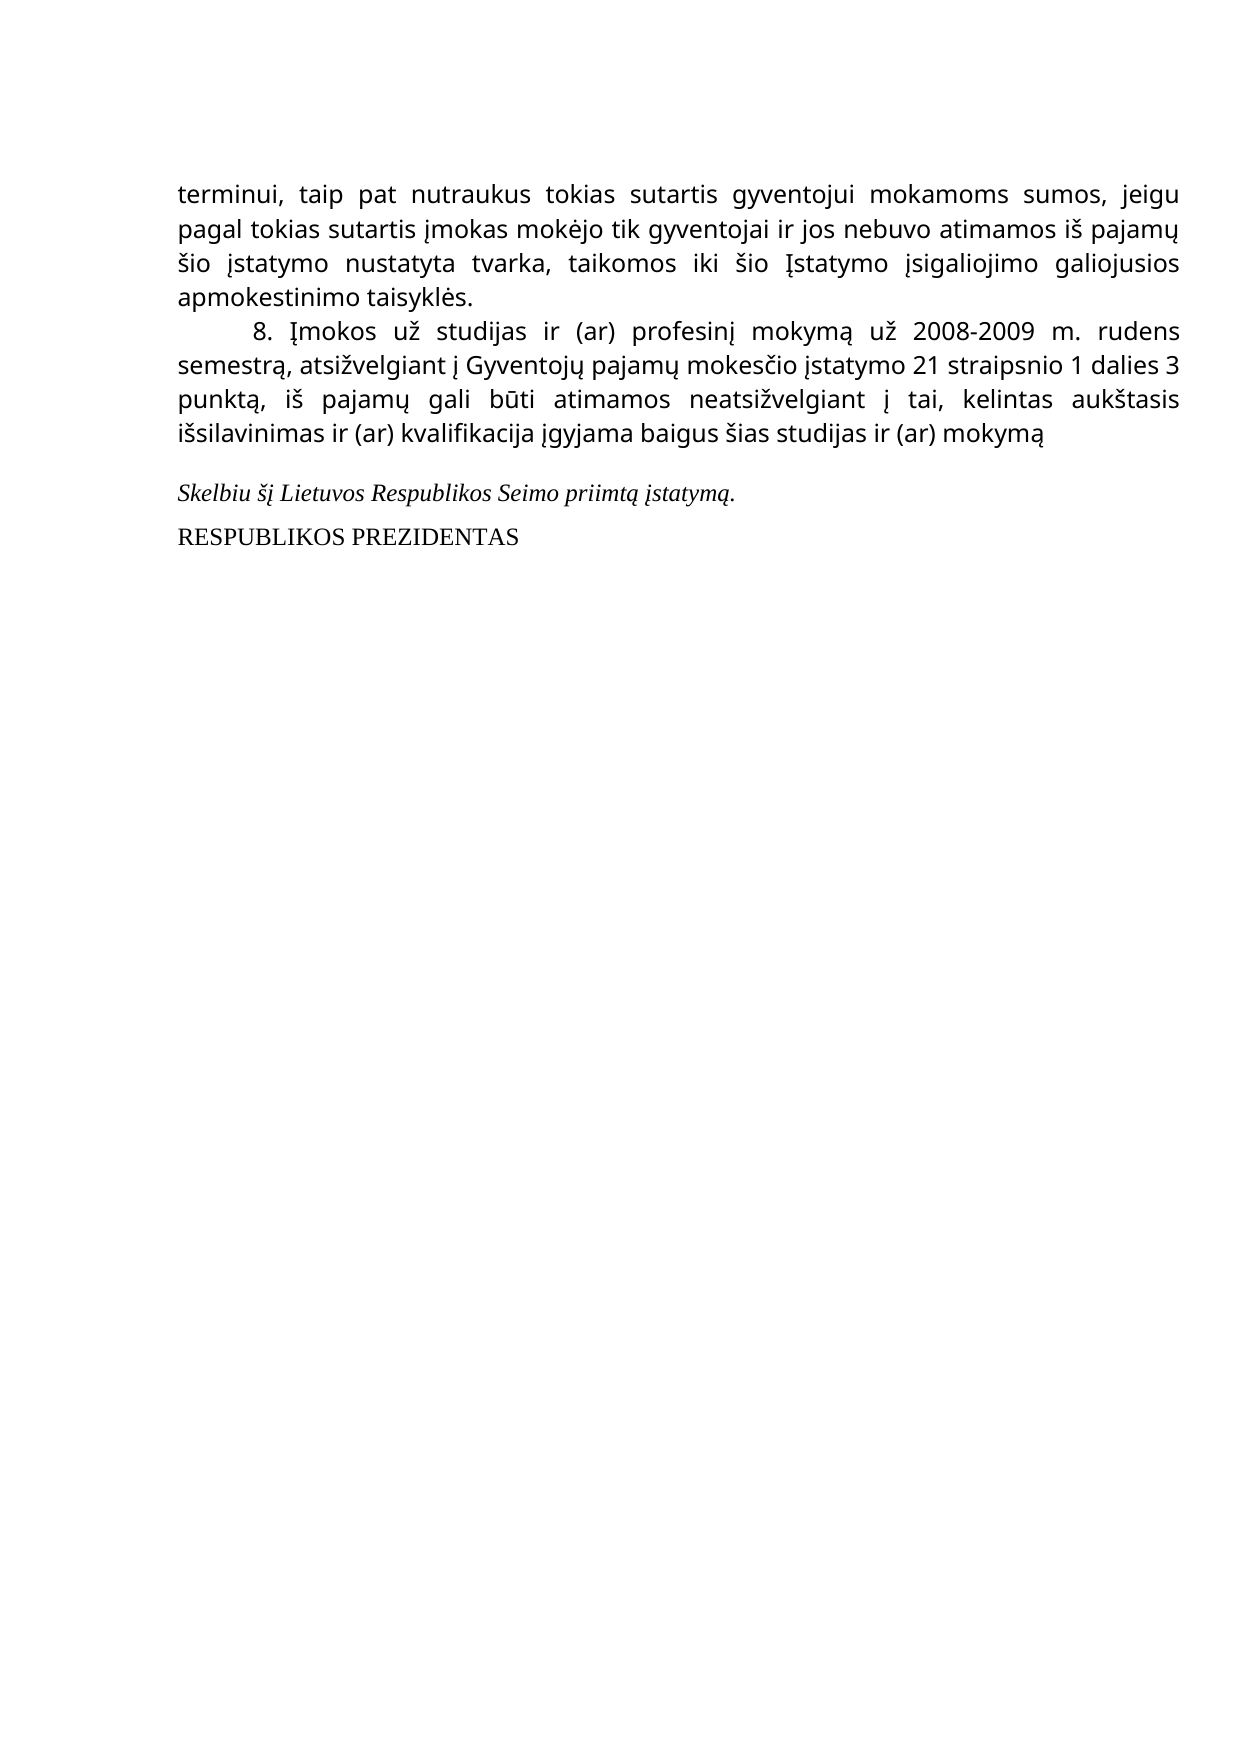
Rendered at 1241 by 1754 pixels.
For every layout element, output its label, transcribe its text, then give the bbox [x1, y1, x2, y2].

text Skelbiu šį Lietuvos Respublikos Seimo priimtą įstatymą. [177, 478, 1181, 507]
text 8. Įmokos už studijas ir (ar) profesinį mokymą už 2008-2009 m. rudens semestrą, atsižvelgiant į Gyventojų pajamų mokesčio įstatymo 21 straipsnio 1 dalies 3 punktą, iš pajamų gali būti atimamos neatsižvelgiant į tai, kelintas aukštasis išsilavinimas ir (ar) kvalifikacija įgyjama baigus šias studijas ir (ar) mokymą [177, 313, 1181, 450]
text RESPUBLIKOS PREZIDENTAS [177, 522, 1181, 550]
text terminui, taip pat nutraukus tokias sutartis gyventojui mokamoms sumos, jeigu pagal tokias sutartis įmokas mokėjo tik gyventojai ir jos nebuvo atimamos iš pajamų šio įstatymo nustatyta tvarka, taikomos iki šio Įstatymo įsigaliojimo galiojusios apmokestinimo taisyklės. [177, 177, 1181, 313]
